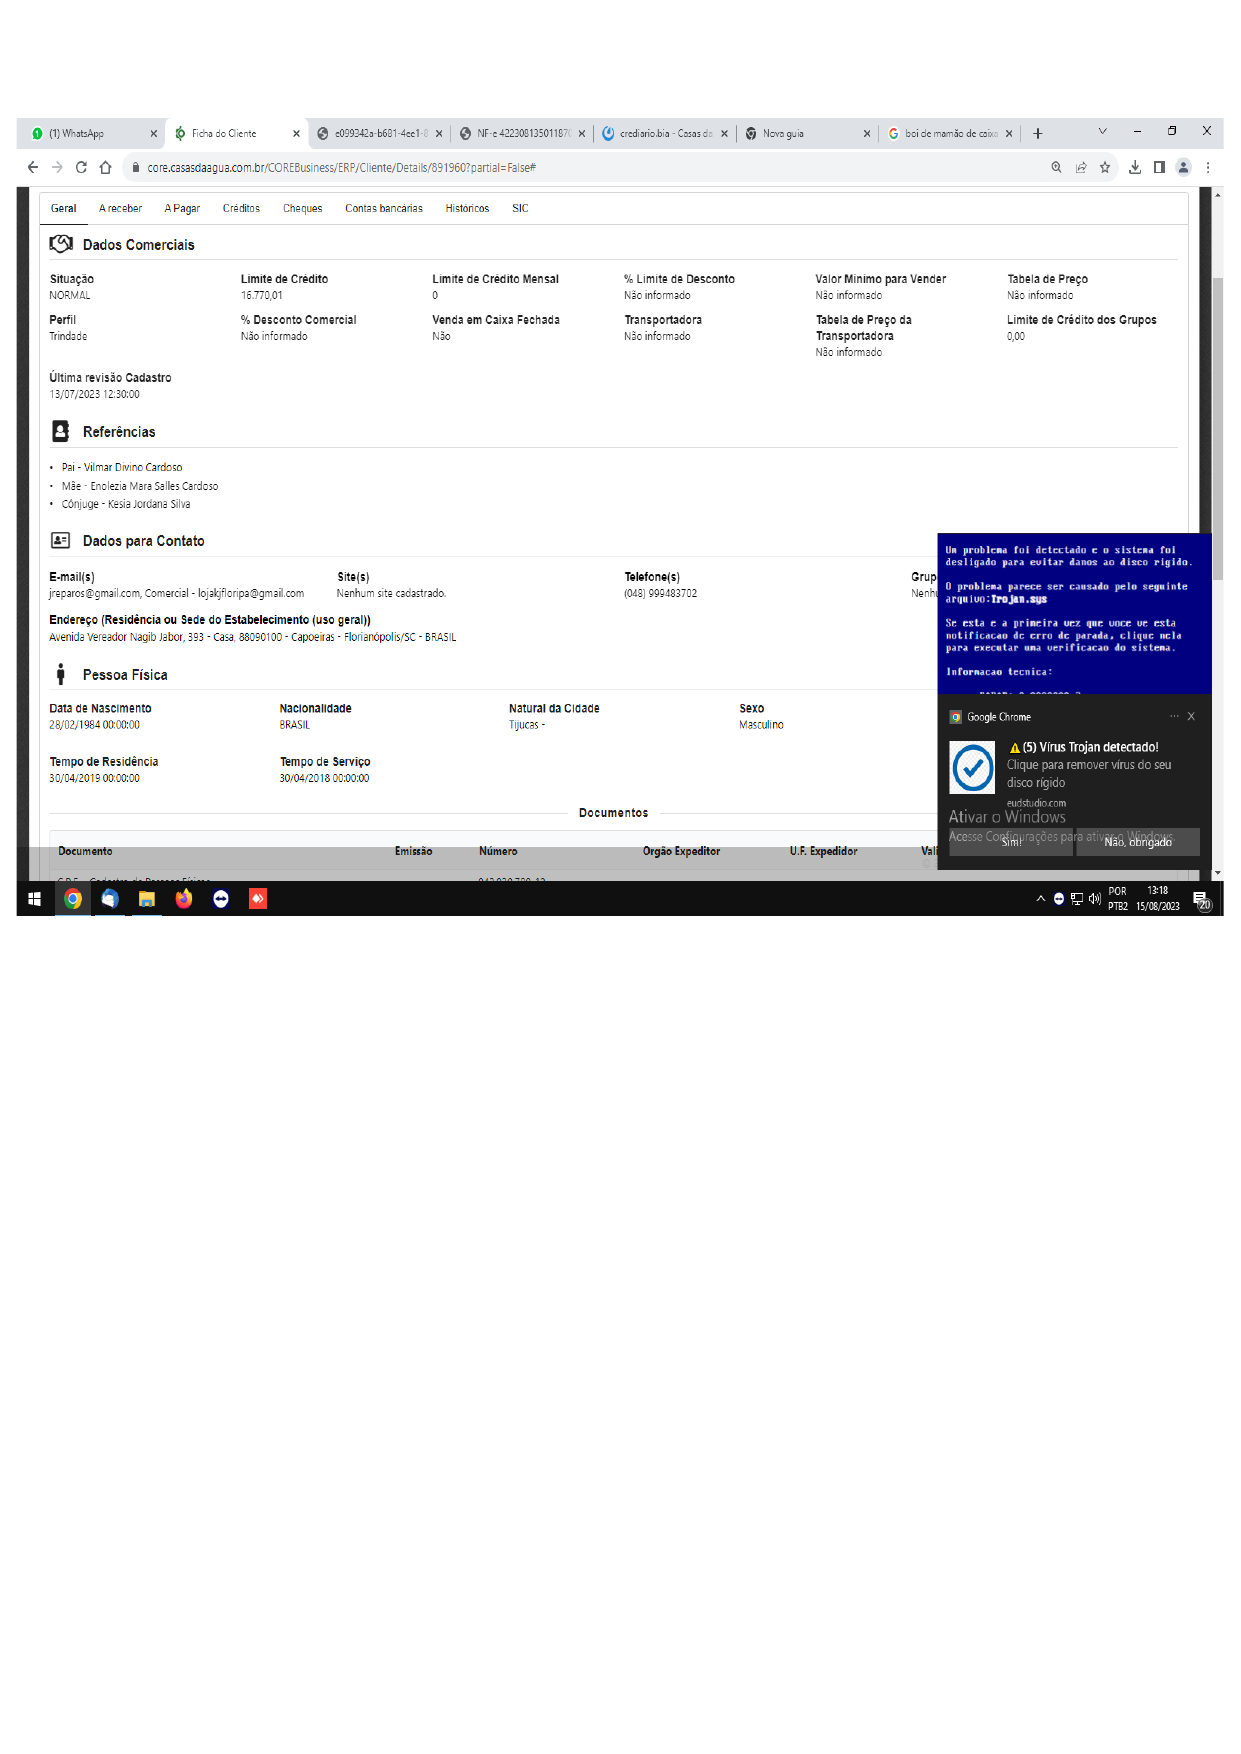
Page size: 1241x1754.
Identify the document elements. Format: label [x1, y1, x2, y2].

picture [16, 118, 1224, 916]
